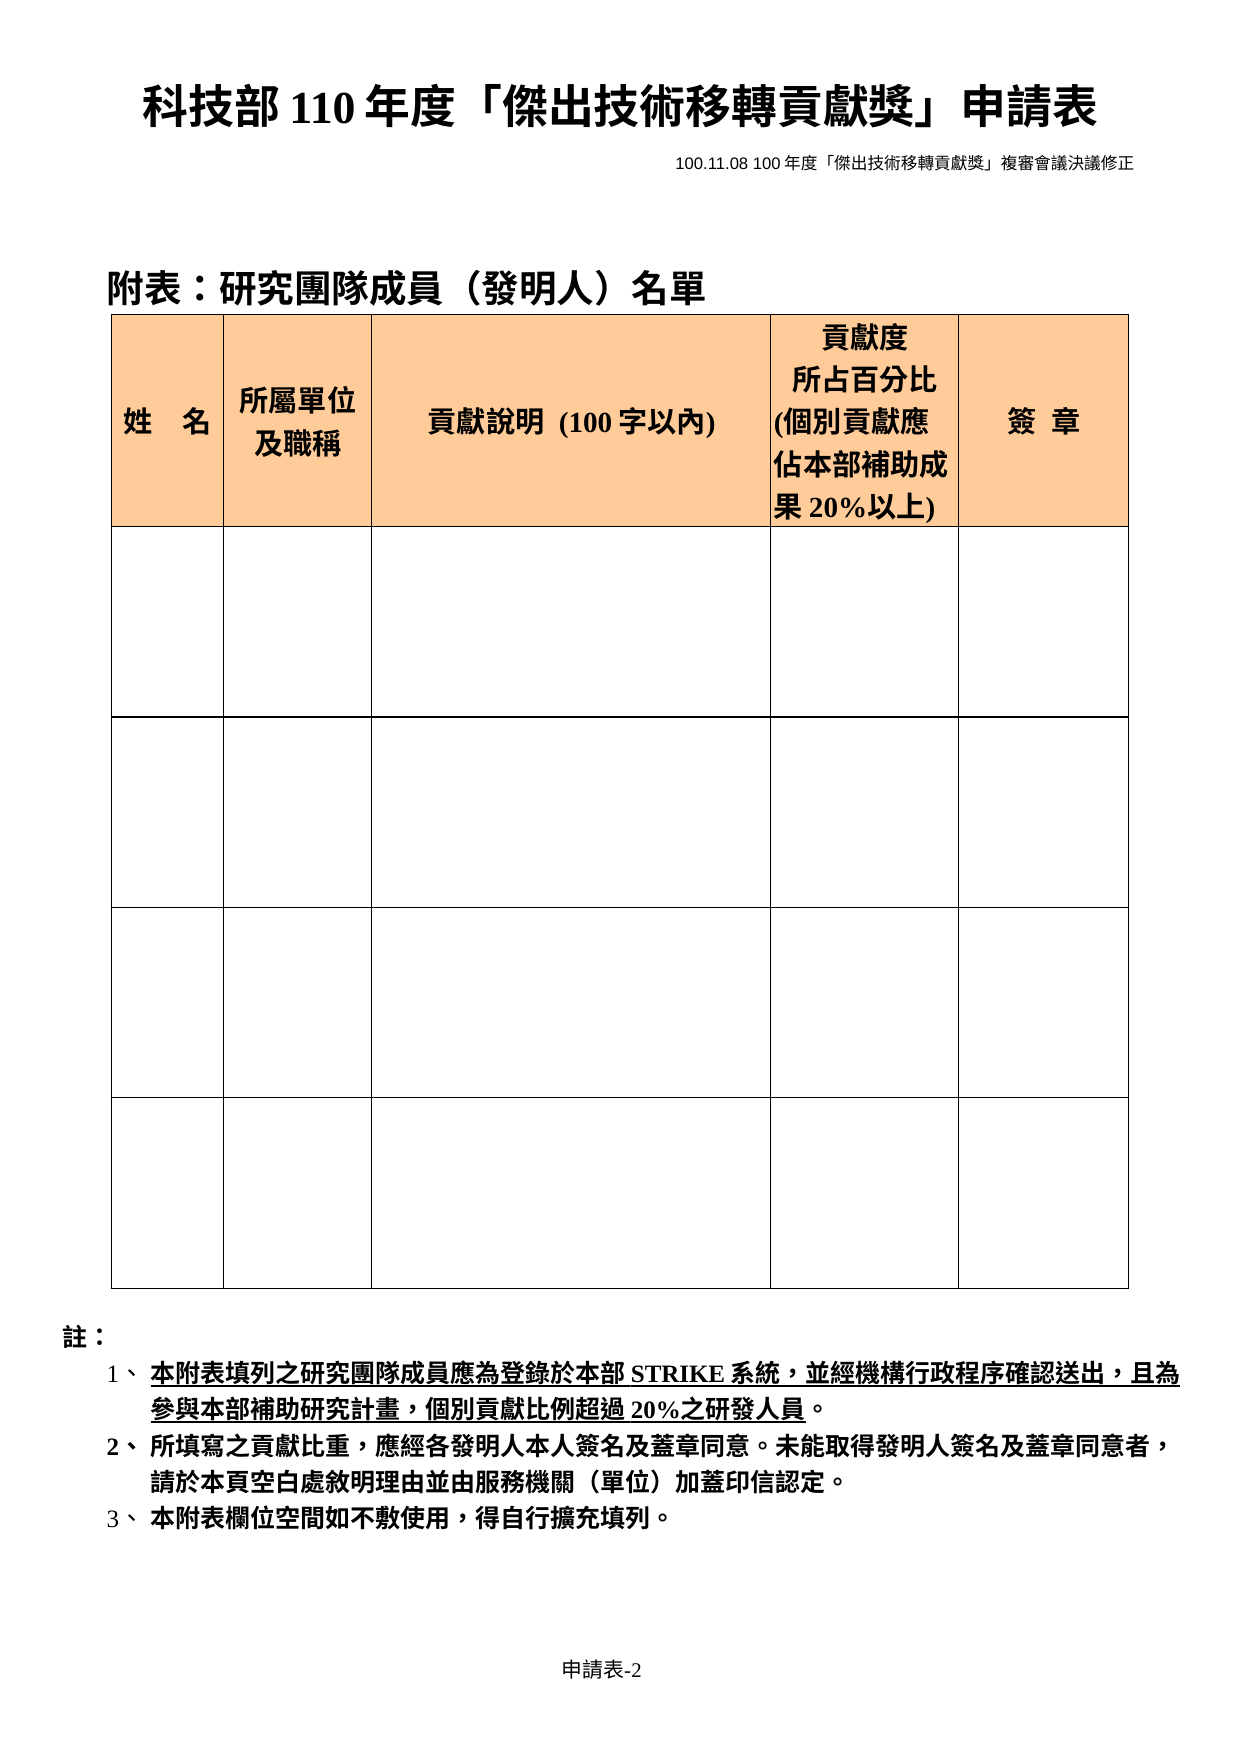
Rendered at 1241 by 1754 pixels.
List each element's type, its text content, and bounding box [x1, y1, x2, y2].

table_cell [112, 527, 223, 716]
table_cell [771, 718, 958, 907]
table_cell [224, 1098, 371, 1288]
table_cell [771, 908, 958, 1097]
table_header 貢獻說明 (100字以內) [372, 315, 770, 526]
table_header 所屬單位及職稱 [224, 315, 371, 526]
table_header 貢獻度 所占百分比 (個別貢獻應佔本部補助成果20%以上) [771, 315, 958, 526]
table_cell [224, 718, 371, 907]
table_cell [771, 527, 958, 716]
table_cell [771, 1098, 958, 1288]
table_cell [372, 527, 770, 716]
list 所填寫之貢獻比重，應經各發明人本人簽名及蓋章同意。未能取得發明人簽名及蓋章同意者，請於本頁空白處敘明理由並由服務機關（單位）加蓋印信認定。 [106, 1426, 1194, 1499]
table_cell [112, 718, 223, 907]
table_cell [959, 718, 1128, 907]
table_cell [224, 527, 371, 716]
table_cell [224, 908, 371, 1097]
list 本附表填列之研究團隊成員應為登錄於本部STRIKE系統，並經機構行政程序確認送出，且為參與本部補助研究計畫，個別貢獻比例超過20%之研發人員。 [106, 1354, 1194, 1426]
table_cell [959, 527, 1128, 716]
table_cell [112, 1098, 223, 1288]
list 本附表欄位空間如不敷使用，得自行擴充填列。 [106, 1499, 1194, 1535]
text 附表：研究團隊成員（發明人）名單 [106, 259, 1134, 313]
table_header 姓 名 [112, 315, 223, 526]
table_cell [372, 718, 770, 907]
table_header 簽 章 [959, 315, 1128, 526]
table_cell [112, 908, 223, 1097]
text 註： [62, 1317, 1194, 1354]
table_cell [959, 1098, 1128, 1288]
table_cell [372, 1098, 770, 1288]
table_cell [959, 908, 1128, 1097]
table_cell [372, 908, 770, 1097]
